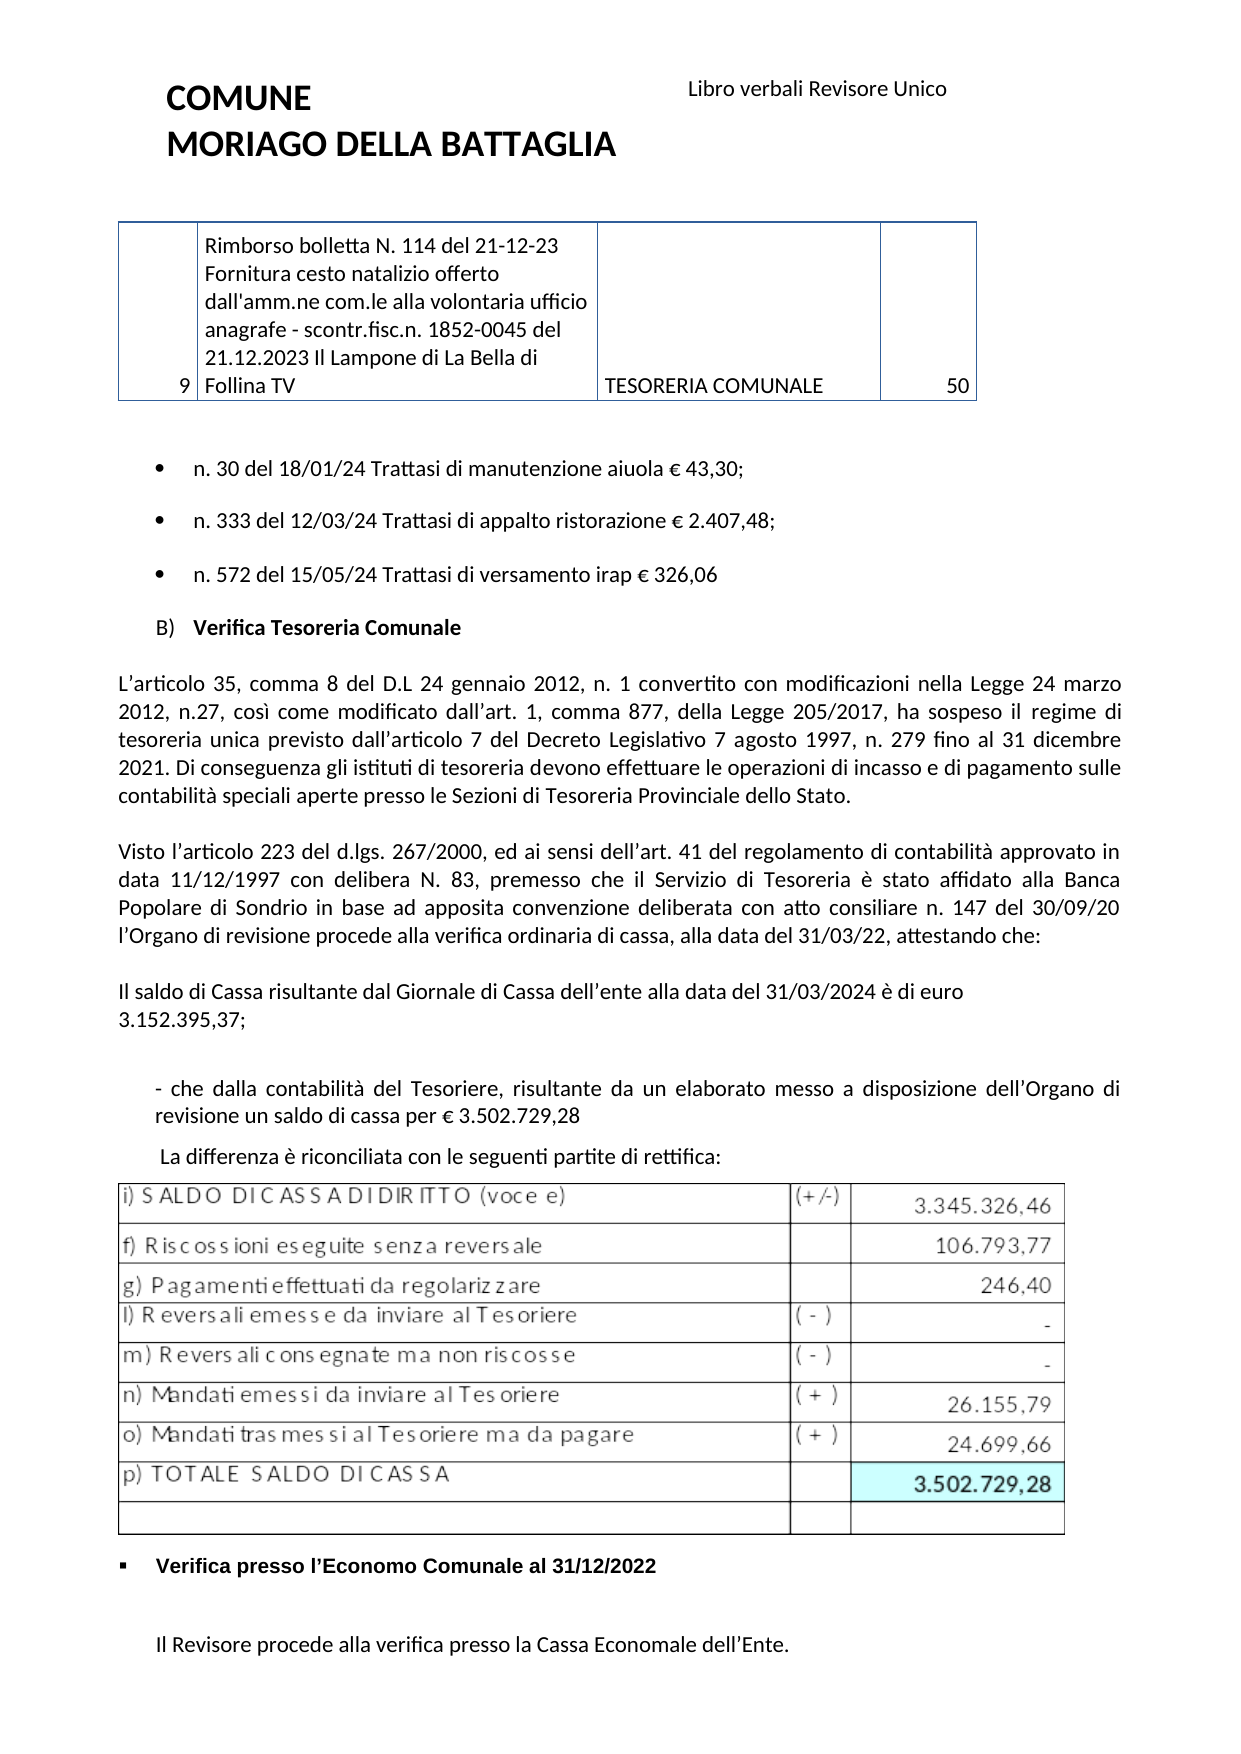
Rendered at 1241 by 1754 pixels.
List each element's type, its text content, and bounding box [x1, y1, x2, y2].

table_cell 9 [119, 223, 197, 399]
table_cell TESORERIA COMUNALE [598, 223, 880, 399]
text - che dalla contabilità del Tesoriere, risultante da un elaborato messo a disposizione dell’Organo di revisione un saldo di cassa per € 3.502.729,28 [155, 1074, 1122, 1130]
text Visto l’articolo 223 del d.lgs. 267/2000, ed ai sensi dell’art. 41 del regolamento di contabilità approvato in data 11/12/1997 con delibera N. 83, premesso che il Servizio di Tesoreria è stato affidato alla Banca Popolare di Sondrio in base ad apposita convenzione deliberata con atto consiliare n. 147 del 30/09/20 l’Organo di revisione procede alla verifica ordinaria di cassa, alla data del 31/03/22, attestando che: [118, 837, 1122, 949]
text Il Revisore procede alla verifica presso la Cassa Economale dell’Ente. [156, 1630, 1122, 1658]
list Verifica presso l’Economo Comunale al 31/12/2022 [118, 1554, 1122, 1578]
table_cell 50 [881, 223, 976, 399]
text L’articolo 35, comma 8 del D.L 24 gennaio 2012, n. 1 convertito con modificazioni nella Legge 24 marzo 2012, n.27, così come modificato dall’art. 1, comma 877, della Legge 205/2017, ha sospeso il regime di tesoreria unica previsto dall’articolo 7 del Decreto Legislativo 7 agosto 1997, n. 279 fino al 31 dicembre 2021. Di conseguenza gli istituti di tesoreria devono effettuare le operazioni di incasso e di pagamento sulle contabilità speciali aperte presso le Sezioni di Tesoreria Provinciale dello Stato. [118, 669, 1122, 809]
list Verifica Tesoreria Comunale [156, 613, 1122, 641]
list n. 333 del 12/03/24 Trattasi di appalto ristorazione € 2.407,48; [156, 507, 1122, 535]
list n. 30 del 18/01/24 Trattasi di manutenzione aiuola € 43,30; [156, 454, 1122, 482]
table_cell Rimborso bolletta N. 114 del 21-12-23 Fornitura cesto natalizio offerto dall'amm.ne com.le alla volontaria ufficio anagrafe - scontr.fisc.n. 1852-0045 del 21.12.2023 Il Lampone di La Bella di Follina TV [198, 223, 597, 399]
text Il saldo di Cassa risultante dal Giornale di Cassa dell’ente alla data del 31/03/2024 è di euro [118, 977, 1122, 1005]
text La differenza è riconciliata con le seguenti partite di rettifica: [155, 1142, 1122, 1170]
text 3.152.395,37; [118, 1005, 1122, 1033]
list n. 572 del 15/05/24 Trattasi di versamento irap € 326,06 [156, 560, 1122, 588]
